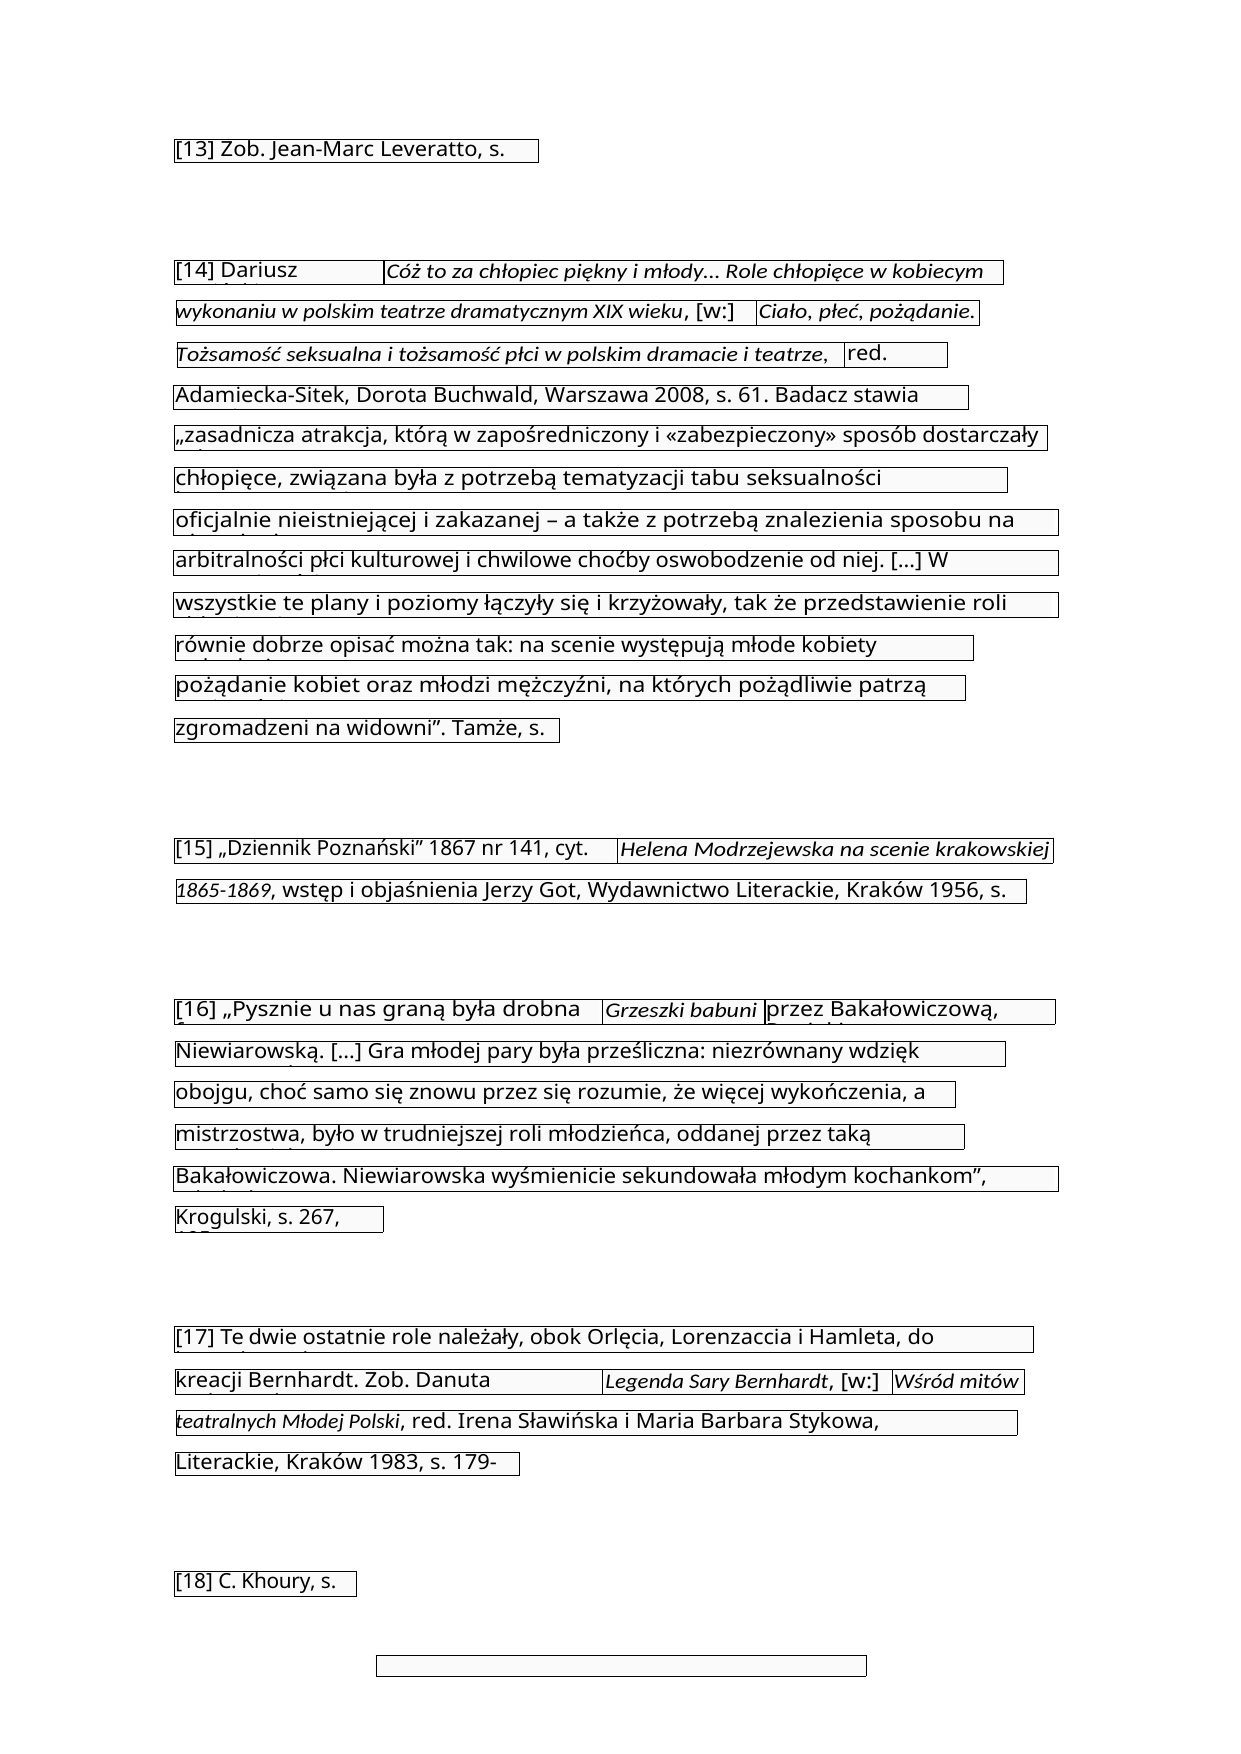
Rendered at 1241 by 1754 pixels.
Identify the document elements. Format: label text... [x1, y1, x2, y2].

text Tożsamość seksualna i tożsamość płci w polskim dramacie i teatrze, [178, 343, 844, 366]
text arbitralności płci kulturowej i chwilowe choćby oswobodzenie od niej. […] W rzeczywistości [175, 551, 1058, 575]
text Helena Modrzejewska na scenie krakowskiej [620, 839, 1052, 861]
text Niewiarowską. […] Gra młodej pary była prześliczna: niezrównany wdzięk towarzyszył [176, 1042, 1005, 1066]
text [16] „Pysznie u nas graną była drobna farsa [175, 1000, 602, 1024]
text obojgu, choć samo się znowu przez się rozumie, że więcej wykończenia, a zatem [175, 1082, 955, 1107]
text Krogulski, s. 267, 195. [176, 1207, 383, 1232]
text zgromadzeni na widowni”. Tamże, s. 62. [175, 719, 559, 742]
text kreacji Bernhardt. Zob. Danuta Walczewska, [176, 1370, 602, 1394]
text [15] „Dziennik Poznański” 1867 nr 141, cyt. za: [175, 839, 617, 863]
text Legenda Sary Bernhardt, [w:] [605, 1370, 892, 1393]
text [17] Te dwie ostatnie role należały, obok Orlęcia, Lorenzaccia i Hamleta, do legendarnych [175, 1327, 1033, 1352]
text [13] Zob. Jean-Marc Leveratto, s. 271. [175, 140, 538, 162]
text Bakałowiczowa. Niewiarowska wyśmienicie sekundowała młodym kochankom”, Władysław [175, 1167, 1058, 1191]
text Literackie, Kraków 1983, s. 179-182. [176, 1453, 519, 1475]
text Cóż to za chłopiec piękny i młody… Role chłopięce w kobiecym [386, 261, 1003, 283]
text „zasadnicza atrakcja, którą w zapośredniczony i «zabezpieczony» sposób dostarczały role [175, 426, 1047, 450]
text Grzeszki babuni [605, 1000, 764, 1022]
text [18] C. Khoury, s. 7. [175, 1572, 356, 1596]
text równie dobrze opisać można tak: na scenie występują młode kobiety wzbudzające [176, 636, 973, 660]
text wszystkie te plany i poziomy łączyły się i krzyżowały, tak że przedstawienie roli chłopięcej [175, 593, 1058, 617]
text 1865-1869, wstęp i objaśnienia Jerzy Got, Wydawnictwo Literackie, Kraków 1956, s. VIII. [177, 880, 1026, 903]
text wykonaniu w polskim teatrze dramatycznym XIX wieku, [w:] [177, 301, 756, 323]
text pożądanie kobiet oraz młodzi mężczyźni, na których pożądliwie patrzą mężczyźni [176, 676, 965, 700]
text teatralnych Młodej Polski, red. Irena Sławińska i Maria Barbara Stykowa, Wydawnictwo [177, 1411, 1017, 1435]
text [14] Dariusz Kosiński, [175, 261, 383, 284]
text red. Agata [847, 343, 947, 367]
text oficjalnie nieistniejącej i zakazanej – a także z potrzebą znalezienia sposobu na ujawnienie [175, 510, 1058, 535]
text chłopięce, związana była z potrzebą tematyzacji tabu seksualności homoerotycznej – [175, 468, 1007, 492]
text Ciało, płeć, pożądanie. [759, 301, 979, 323]
text Wśród mitów [893, 1370, 1024, 1393]
text Adamiecka-Sitek, Dorota Buchwald, Warszawa 2008, s. 61. Badacz stawia tezę, że [175, 386, 968, 409]
text przez Bakałowiczową, Popiel i [766, 1000, 1055, 1024]
text mistrzostwa, było w trudniejszej roli młodzieńca, oddanej przez taką artystkę, jak [176, 1125, 964, 1149]
